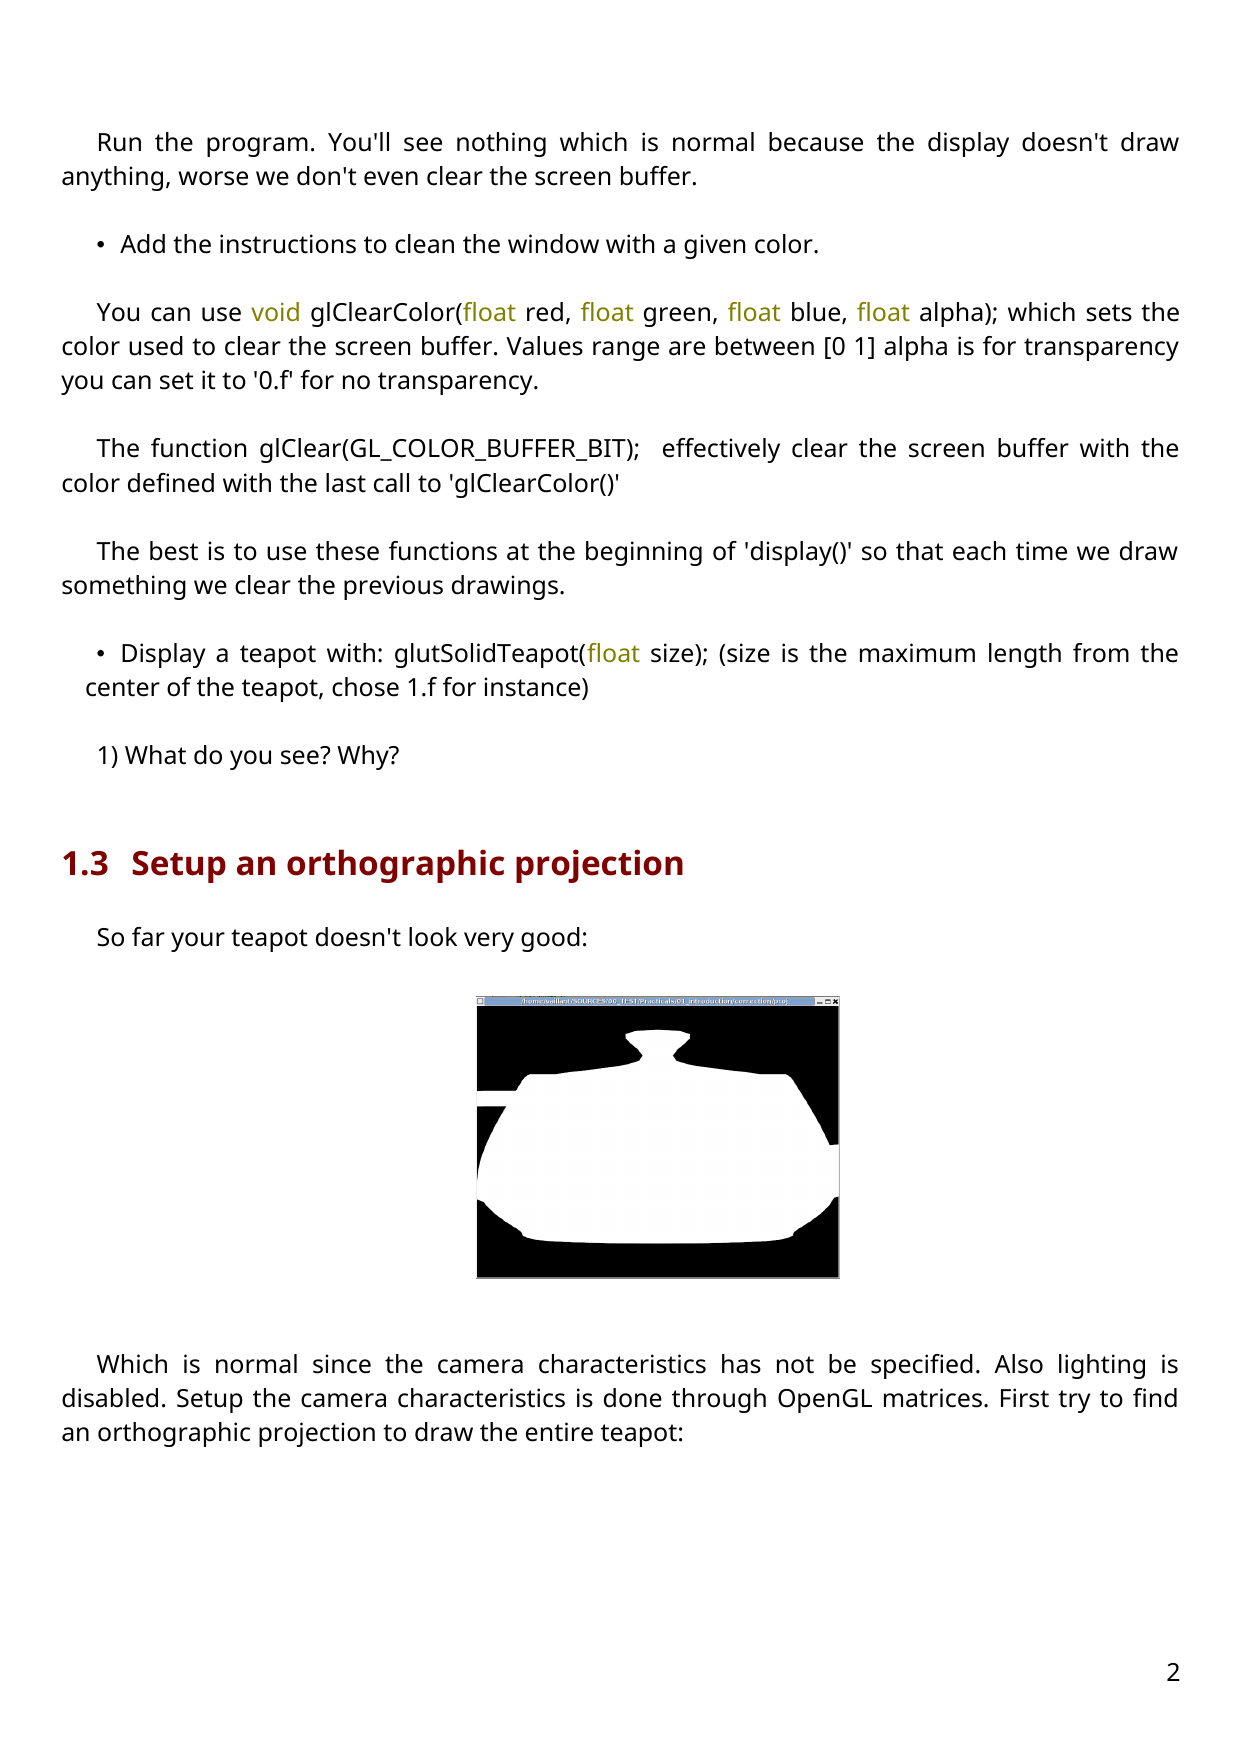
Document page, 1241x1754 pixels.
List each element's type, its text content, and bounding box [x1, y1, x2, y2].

text Run the program. You'll see nothing which is normal because the display doesn't draw anything, worse we don't even clear the screen buffer. [61, 124, 1180, 193]
list Add the instructions to clean the window with a given color. [61, 227, 1180, 261]
list Display a teapot with: glutSolidTeapot(float size); (size is the maximum length from the center of the teapot, chose 1.f for instance) [61, 636, 1180, 704]
text 1) What do you see? Why? [61, 738, 1180, 772]
text The best is to use these functions at the beginning of 'display()' so that each time we draw something we clear the previous drawings. [61, 533, 1180, 601]
text Which is normal since the camera characteristics has not be specified. Also lighting is disabled. Setup the camera characteristics is done through OpenGL matrices. First try to find an orthographic projection to draw the entire teapot: [61, 1347, 1180, 1449]
text So far your teapot doesn't look very good: [61, 919, 1180, 953]
text The function glClear(GL_COLOR_BUFFER_BIT); effectively clear the screen buffer with the color defined with the last call to 'glClearColor()' [61, 431, 1180, 499]
picture [476, 996, 840, 1279]
subtitle Setup an orthographic projection [61, 840, 1180, 885]
text You can use void glClearColor(float red, float green, float blue, float alpha); which sets the color used to clear the screen buffer. Values range are between [0 1] alpha is for transparency you can set it to '0.f' for no transparency. [61, 295, 1180, 397]
